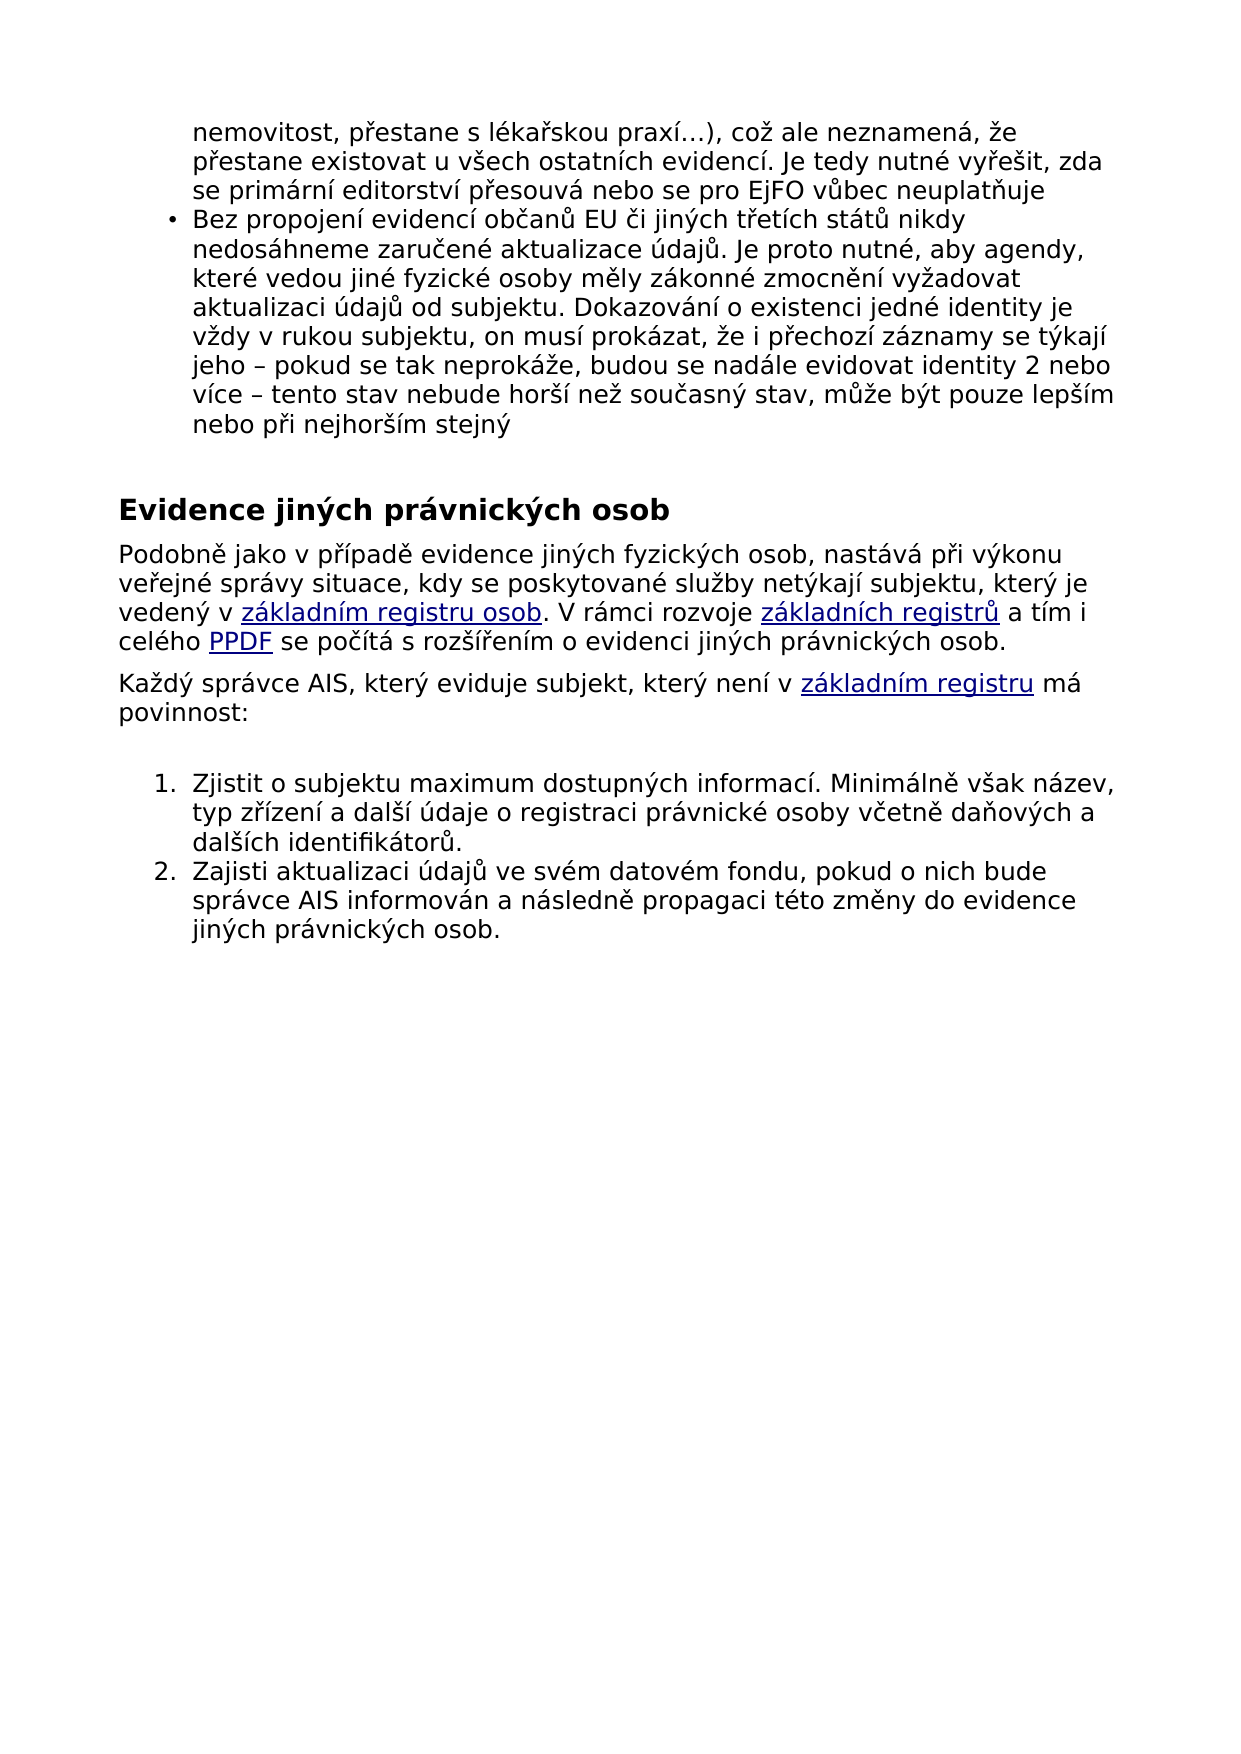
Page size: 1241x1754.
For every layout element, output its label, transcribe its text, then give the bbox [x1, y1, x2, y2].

list nemovitost, přestane s lékařskou praxí…), což ale neznamená, že přestane existovat u všech ostatních evidencí. Je tedy nutné vyřešit, zda se primární editorství přesouvá nebo se pro EjFO vůbec neuplatňuje [177, 118, 1122, 206]
text Každý správce AIS, který eviduje subjekt, který není v základním registru má povinnost: [118, 669, 1122, 727]
list Zajisti aktualizaci údajů ve svém datovém fondu, pokud o nich bude správce AIS informován a následně propagaci této změny do evidence jiných právnických osob. [177, 857, 1122, 944]
list Bez propojení evidencí občanů EU či jiných třetích států nikdy nedosáhneme zaručené aktualizace údajů. Je proto nutné, aby agendy, které vedou jiné fyzické osoby měly zákonné zmocnění vyžadovat aktualizaci údajů od subjektu. Dokazování o existenci jedné identity je vždy v rukou subjektu, on musí prokázat, že i přechozí záznamy se týkají jeho – pokud se tak neprokáže, budou se nadále evidovat identity 2 nebo více – tento stav nebude horší než současný stav, může být pouze lepším nebo při nejhorším stejný [177, 206, 1122, 439]
subtitle Evidence jiných právnických osob [118, 493, 1122, 527]
list Zjistit o subjektu maximum dostupných informací. Minimálně však název, typ zřízení a další údaje o registraci právnické osoby včetně daňových a dalších identifikátorů. [177, 769, 1122, 857]
text Podobně jako v případě evidence jiných fyzických osob, nastává při výkonu veřejné správy situace, kdy se poskytované služby netýkají subjektu, který je vedený v základním registru osob. V rámci rozvoje základních registrů a tím i celého PPDF se počítá s rozšířením o evidenci jiných právnických osob. [118, 540, 1122, 657]
